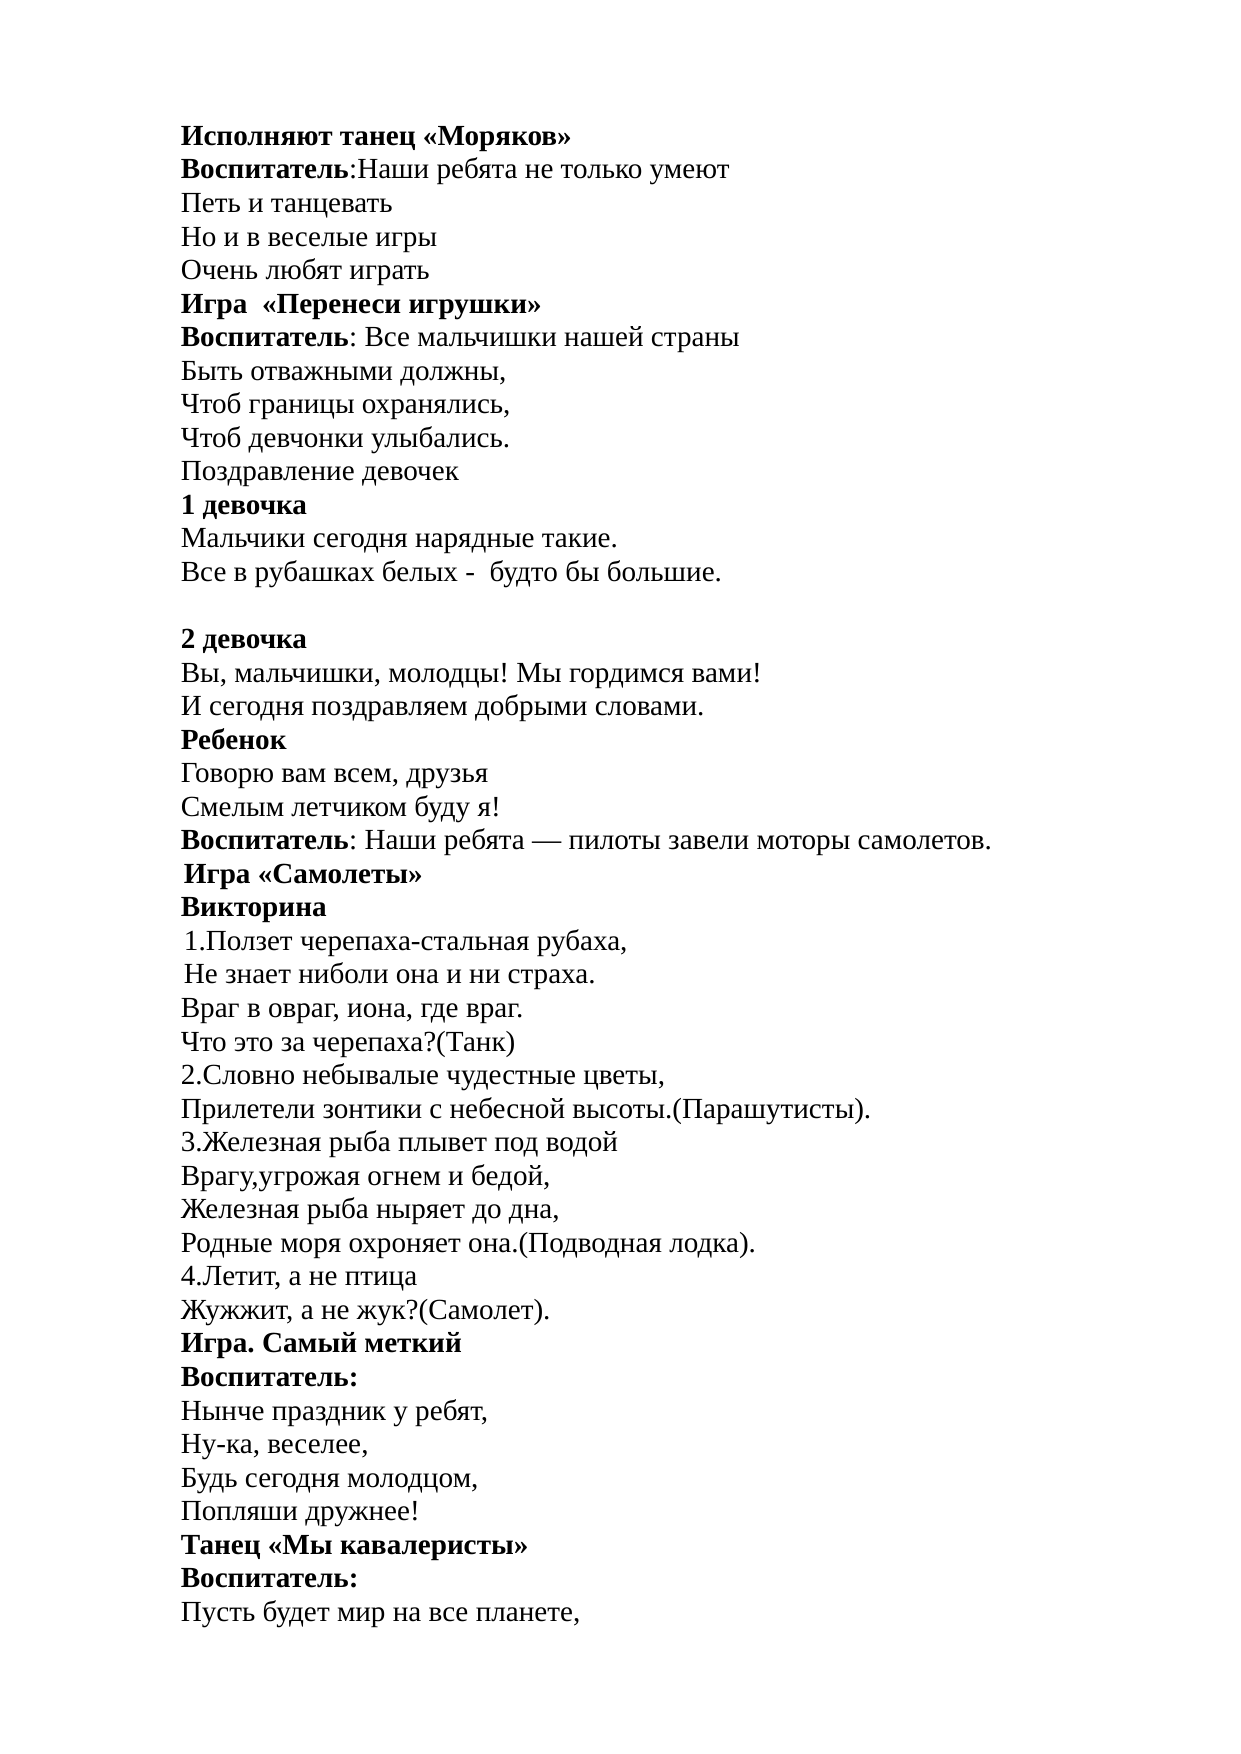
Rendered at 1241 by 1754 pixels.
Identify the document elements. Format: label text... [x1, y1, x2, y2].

text И сегодня поздравляем добрыми словами. [118, 688, 1122, 722]
text Ну-ка, веселее, [118, 1426, 1122, 1460]
text Воспитатель: [118, 1359, 1122, 1393]
text Быть отважными должны, [118, 353, 1122, 386]
text 1 девочка [118, 487, 1122, 521]
text Воспитатель: Наши ребята — пилоты завели моторы самолетов. [118, 822, 1122, 856]
text Мальчики сегодня нарядные такие. [118, 521, 1122, 554]
text 2 девочка [118, 621, 1122, 655]
text Петь и танцевать [118, 185, 1122, 219]
text Чтоб девчонки улыбались. [118, 420, 1122, 453]
text Смелым летчиком буду я! [118, 789, 1122, 822]
text Воспитатель:Наши ребята не только умеют [118, 152, 1122, 185]
text 1.Ползет черепаха-стальная рубаха, [118, 923, 1122, 957]
text Родные моря охроняет она.(Подводная лодка). [118, 1225, 1122, 1258]
text Жужжит, а не жук?(Самолет). [118, 1292, 1122, 1326]
text Что это за черепаха?(Танк) [118, 1024, 1122, 1057]
text Чтоб границы охранялись, [118, 386, 1122, 420]
text Викторина [118, 889, 1122, 923]
text Нынче праздник у ребят, [118, 1393, 1122, 1426]
text Вы, мальчишки, молодцы! Мы гордимся вами! [118, 655, 1122, 688]
text Прилетели зонтики с небесной высоты.(Парашутисты). [118, 1091, 1122, 1124]
text Врагу,угрожая огнем и бедой, [118, 1158, 1122, 1191]
text Поздравление девочек [118, 453, 1122, 487]
text 3.Железная рыба плывет под водой [118, 1124, 1122, 1158]
text Говорю вам всем, друзья [118, 755, 1122, 789]
text Не знает ниболи она и ни страха. [118, 957, 1122, 990]
text Будь сегодня молодцом, [118, 1460, 1122, 1493]
text Воспитатель: [118, 1560, 1122, 1594]
text Все в рубашках белых - будто бы большие. [118, 554, 1122, 588]
text Танец «Мы кавалеристы» [118, 1527, 1122, 1560]
text Игра «Самолеты» [118, 856, 1122, 889]
text Железная рыба ныряет до дна, [118, 1191, 1122, 1225]
text Враг в овраг, иона, где враг. [118, 990, 1122, 1024]
text Попляши дружнее! [118, 1493, 1122, 1527]
text 2.Словно небывалые чудестные цветы, [118, 1057, 1122, 1091]
text Игра «Перенеси игрушки» [118, 286, 1122, 319]
text Но и в веселые игры [118, 219, 1122, 252]
text Ребенок [118, 722, 1122, 755]
text Игра. Самый меткий [118, 1326, 1122, 1359]
text Очень любят играть [118, 252, 1122, 286]
text 4.Летит, а не птица [118, 1258, 1122, 1292]
text Воспитатель: Все мальчишки нашей страны [118, 319, 1122, 353]
text Пусть будет мир на все планете, [118, 1594, 1122, 1627]
text Исполняют танец «Моряков» [118, 118, 1122, 152]
